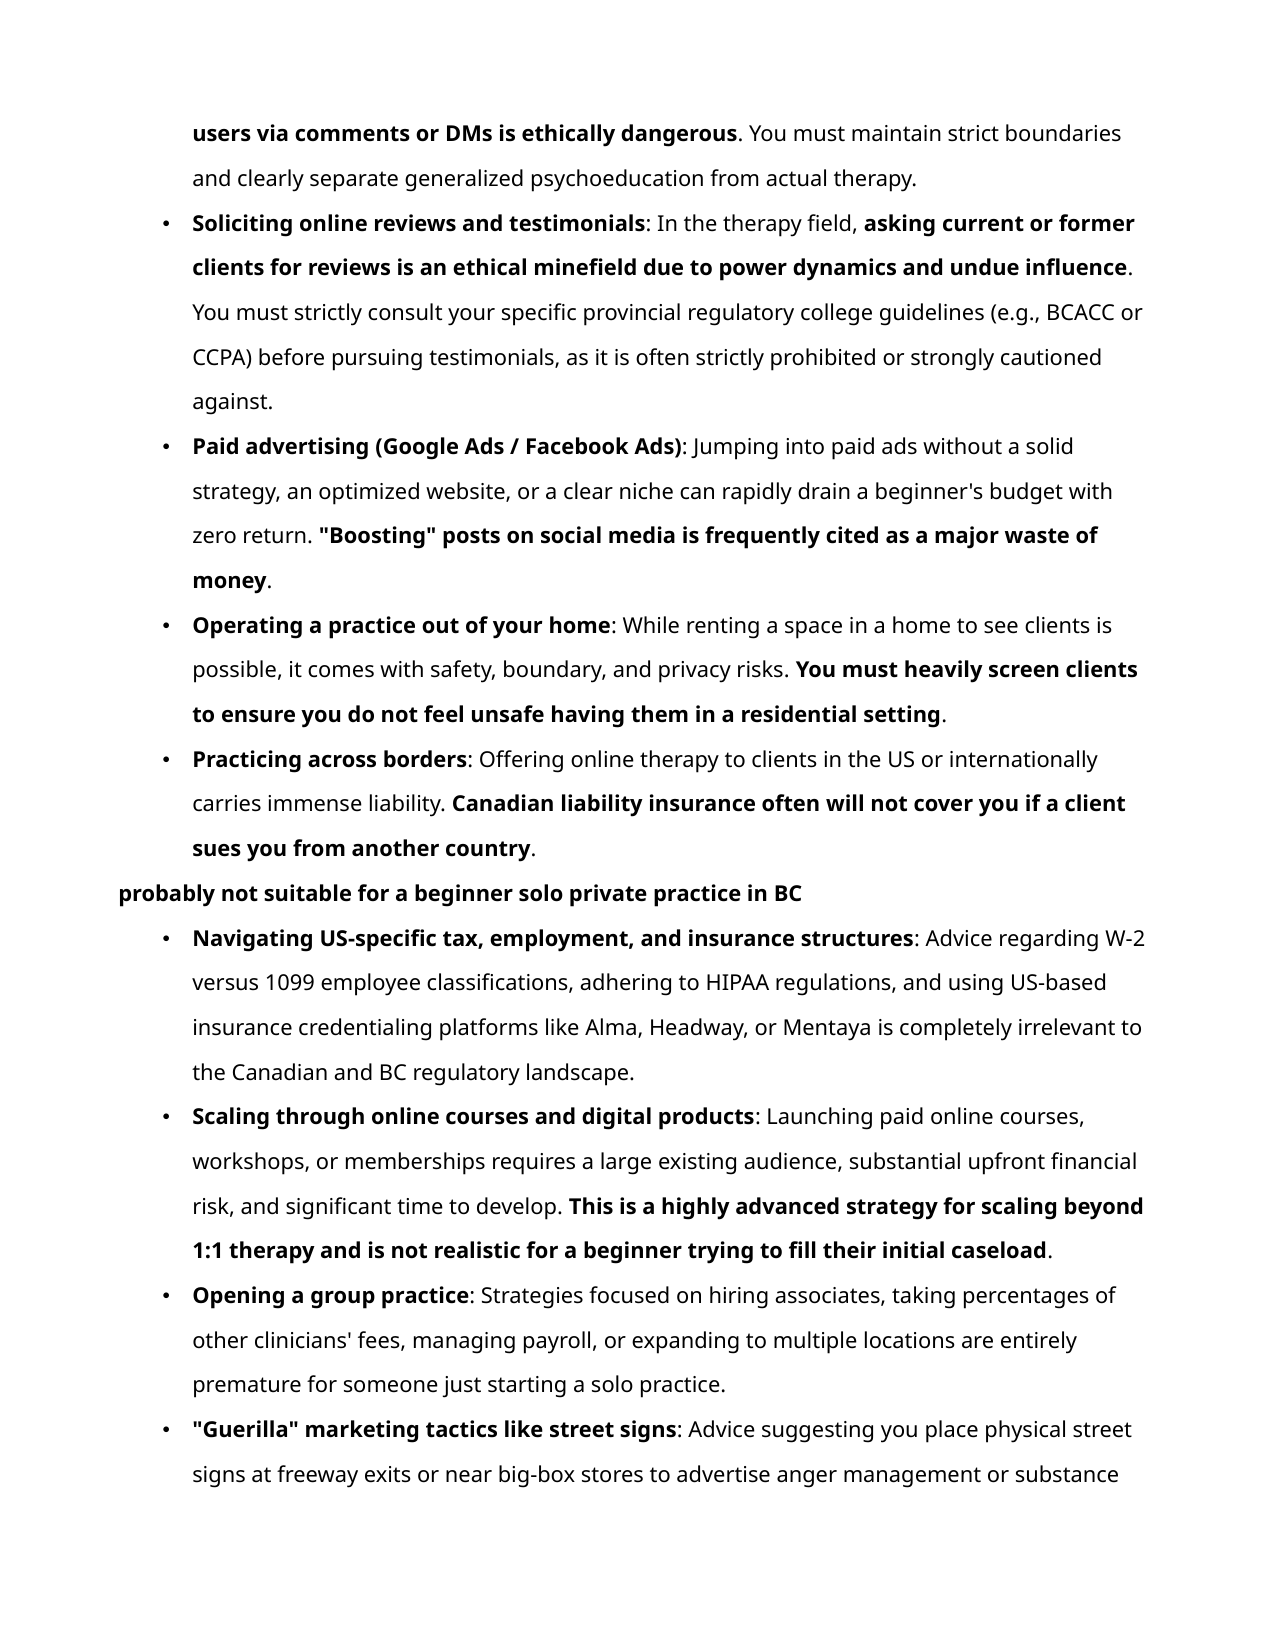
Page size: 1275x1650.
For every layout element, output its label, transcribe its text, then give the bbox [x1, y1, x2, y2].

list Navigating US-specific tax, employment, and insurance structures: Advice regarding W-2 versus 1099 employee classifications, adhering to HIPAA regulations, and using US-based insurance credentialing platforms like Alma, Headway, or Mentaya is completely irrelevant to the Canadian and BC regulatory landscape. [162, 922, 1157, 1086]
list "Guerilla" marketing tactics like street signs: Advice suggesting you place physical street signs at freeway exits or near big-box stores to advertise anger management or substance [162, 1414, 1157, 1488]
text probably not suitable for a beginner solo private practice in BC [118, 878, 1157, 908]
list users via comments or DMs is ethically dangerous. You must maintain strict boundaries and clearly separate generalized psychoeducation from actual therapy. [162, 118, 1157, 193]
list Opening a group practice: Strategies focused on hiring associates, taking percentages of other clinicians' fees, managing payroll, or expanding to multiple locations are entirely premature for someone just starting a solo practice. [162, 1280, 1157, 1399]
list Soliciting online reviews and testimonials: In the therapy field, asking current or former clients for reviews is an ethical minefield due to power dynamics and undue influence. You must strictly consult your specific provincial regulatory college guidelines (e.g., BCACC or CCPA) before pursuing testimonials, as it is often strictly prohibited or strongly cautioned against. [162, 207, 1157, 416]
list Practicing across borders: Offering online therapy to clients in the US or internationally carries immense liability. Canadian liability insurance often will not cover you if a client sues you from another country. [162, 744, 1157, 863]
list Scaling through online courses and digital products: Launching paid online courses, workshops, or memberships requires a large existing audience, substantial upfront financial risk, and significant time to develop. This is a highly advanced strategy for scaling beyond 1:1 therapy and is not realistic for a beginner trying to fill their initial caseload. [162, 1101, 1157, 1265]
list Operating a practice out of your home: While renting a space in a home to see clients is possible, it comes with safety, boundary, and privacy risks. You must heavily screen clients to ensure you do not feel unsafe having them in a residential setting. [162, 610, 1157, 729]
list Paid advertising (Google Ads / Facebook Ads): Jumping into paid ads without a solid strategy, an optimized website, or a clear niche can rapidly drain a beginner's budget with zero return. "Boosting" posts on social media is frequently cited as a major waste of money. [162, 431, 1157, 595]
